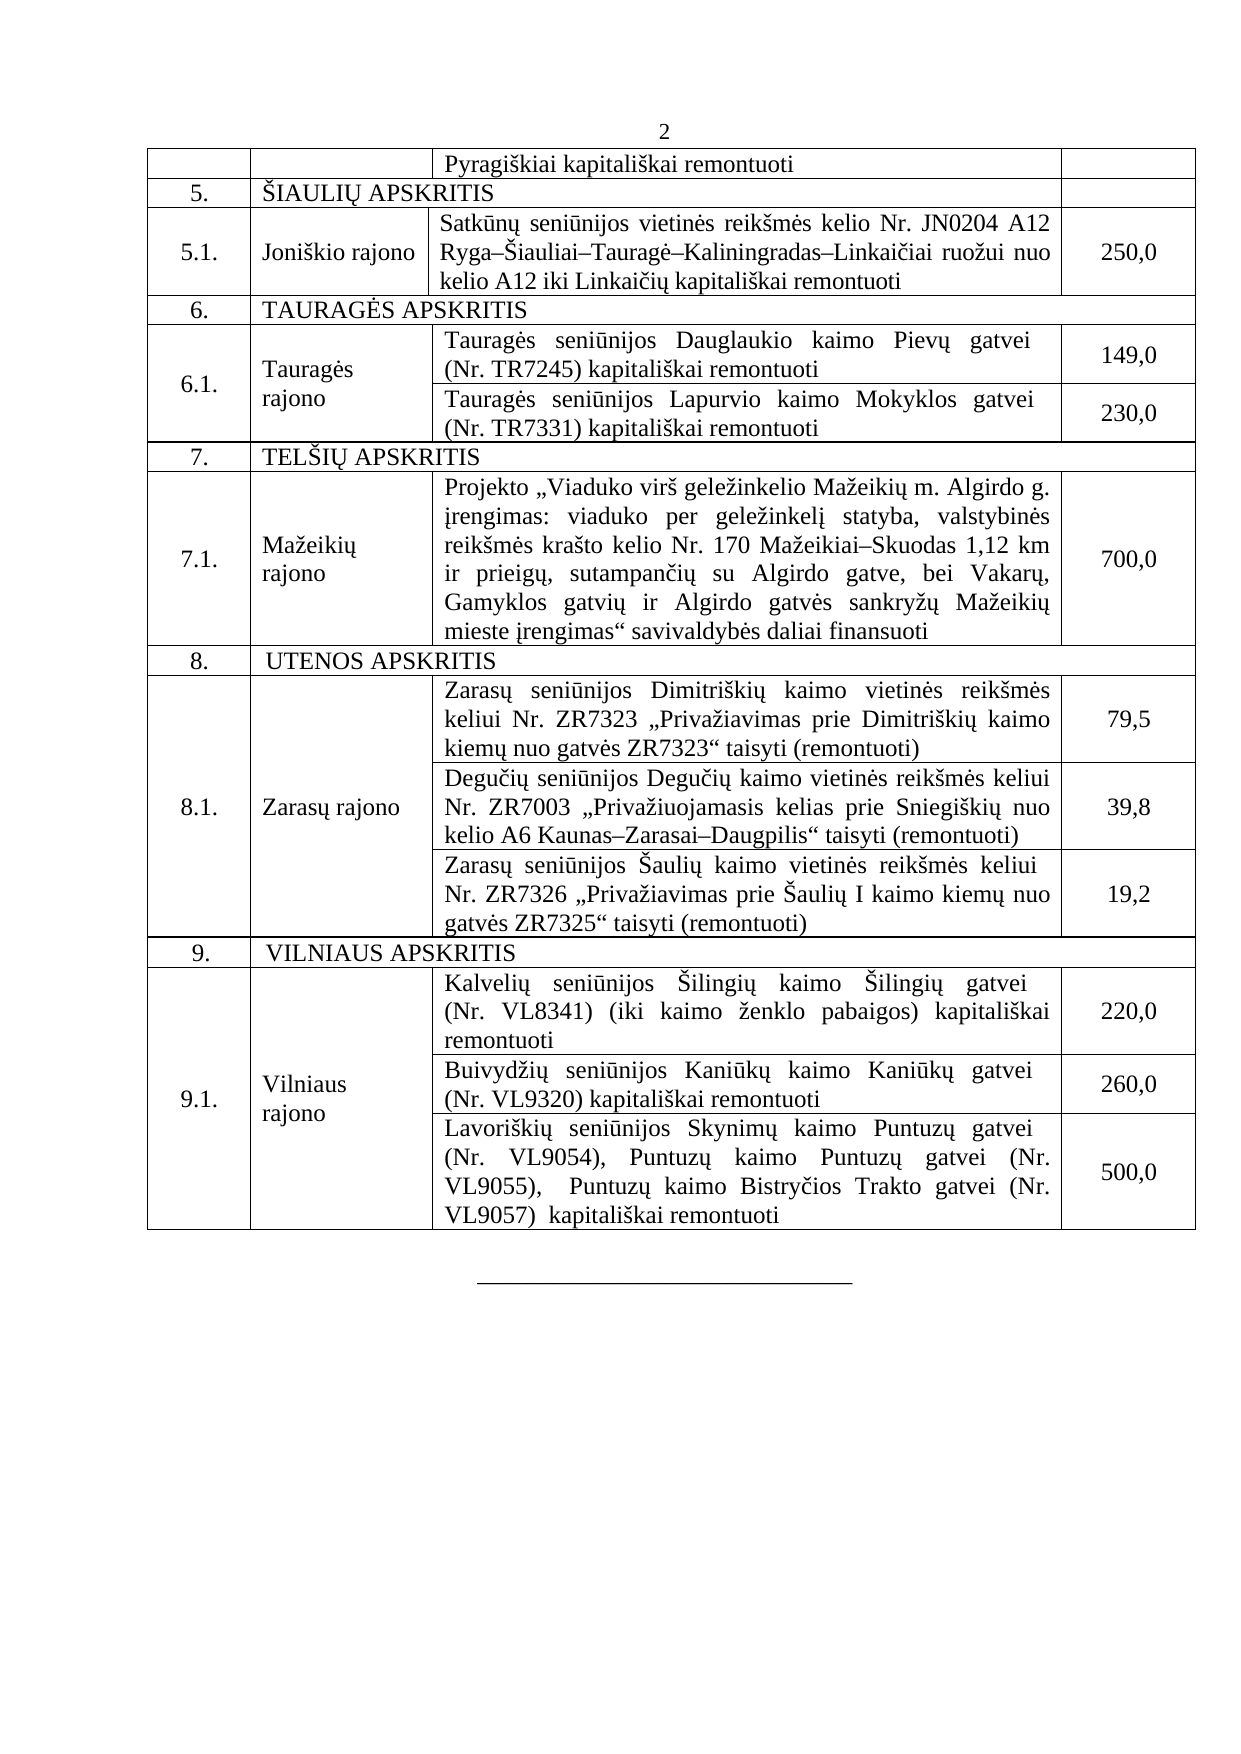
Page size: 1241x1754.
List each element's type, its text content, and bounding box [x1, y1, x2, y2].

table_cell VILNIAUS APSKRITIS [251, 938, 1195, 967]
table_cell Zarasų seniūnijos Dimitriškių kaimo vietinės reikšmės keliui Nr. ZR7323 „Privažiavimas prie Dimitriškių kaimo kiemų nuo gatvės ZR7323“ taisyti (remontuoti) [433, 676, 1061, 762]
table_cell Tauragės seniūnijos Lapurvio kaimo Mokyklos gatvei (Nr. TR7331) kapitališkai remontuoti [433, 384, 1061, 441]
table_cell TAURAGĖS APSKRITIS [251, 296, 1195, 324]
table_cell Satkūnų seniūnijos vietinės reikšmės kelio Nr. JN0204 A12 Ryga–Šiauliai–Tauragė–Kaliningradas–Linkaičiai ruožui nuo kelio A12 iki Linkaičių kapitališkai remontuoti [429, 208, 1061, 294]
table_cell 230,0 [1062, 384, 1195, 441]
table_cell 5.1. [148, 208, 250, 294]
table_cell 500,0 [1062, 1114, 1195, 1228]
table_cell Tauragės rajono [251, 325, 432, 441]
table_cell Buivydžių seniūnijos Kaniūkų kaimo Kaniūkų gatvei (Nr. VL9320) kapitališkai remontuoti [433, 1055, 1061, 1112]
table_cell Kalvelių seniūnijos Šilingių kaimo Šilingių gatvei (Nr. VL8341) (iki kaimo ženklo pabaigos) kapitališkai remontuoti [433, 968, 1061, 1054]
table_cell 6.1. [148, 325, 250, 441]
table_cell 39,8 [1062, 763, 1195, 849]
table_cell 9.1. [148, 968, 250, 1228]
text ______________________________ [148, 1258, 1181, 1287]
table_cell 19,2 [1062, 850, 1195, 936]
table_cell [148, 149, 250, 177]
table_cell 8. [148, 646, 250, 674]
table_cell 7.1. [148, 472, 250, 645]
table_cell Tauragės seniūnijos Dauglaukio kaimo Pievų gatvei (Nr. TR7245) kapitališkai remontuoti [433, 325, 1061, 383]
table_cell Zarasų seniūnijos Šaulių kaimo vietinės reikšmės keliui Nr. ZR7326 „Privažiavimas prie Šaulių I kaimo kiemų nuo gatvės ZR7325“ taisyti (remontuoti) [433, 850, 1061, 936]
table_cell Vilniaus rajono [251, 968, 432, 1228]
table_cell 220,0 [1062, 968, 1195, 1054]
table_cell Mažeikių rajono [251, 472, 432, 645]
table_cell ŠIAULIŲ APSKRITIS [251, 179, 1061, 207]
table_cell [251, 149, 432, 177]
table_cell 8.1. [148, 676, 250, 936]
table_cell [1062, 179, 1195, 207]
table_cell 149,0 [1062, 325, 1195, 383]
table_cell 9. [148, 938, 250, 967]
table_cell 5. [148, 179, 250, 207]
table_cell Pyragiškiai kapitališkai remontuoti [433, 149, 1061, 177]
table_cell UTENOS APSKRITIS [251, 646, 1195, 674]
table_cell 79,5 [1062, 676, 1195, 762]
table_cell 250,0 [1062, 208, 1195, 294]
table_cell Zarasų rajono [251, 676, 432, 936]
table_cell [1062, 149, 1195, 177]
table_cell Joniškio rajono [251, 208, 428, 294]
table_cell Lavoriškių seniūnijos Skynimų kaimo Puntuzų gatvei (Nr. VL9054), Puntuzų kaimo Puntuzų gatvei (Nr. VL9055), Puntuzų kaimo Bistryčios Trakto gatvei (Nr. VL9057) kapitališkai remontuoti [433, 1114, 1061, 1228]
table_cell Degučių seniūnijos Degučių kaimo vietinės reikšmės keliui Nr. ZR7003 „Privažiuojamasis kelias prie Sniegiškių nuo kelio A6 Kaunas–Zarasai–Daugpilis“ taisyti (remontuoti) [433, 763, 1061, 849]
table_cell Projekto „Viaduko virš geležinkelio Mažeikių m. Algirdo g. įrengimas: viaduko per geležinkelį statyba, valstybinės reikšmės krašto kelio Nr. 170 Mažeikiai–Skuodas 1,12 km ir prieigų, sutampančių su Algirdo gatve, bei Vakarų, Gamyklos gatvių ir Algirdo gatvės sankryžų Mažeikių mieste įrengimas“ savivaldybės daliai finansuoti [433, 472, 1061, 645]
table_cell 7. [148, 443, 250, 471]
table_cell 700,0 [1062, 472, 1195, 645]
table_cell 260,0 [1062, 1055, 1195, 1112]
table_cell 6. [148, 296, 250, 324]
table_cell TELŠIŲ APSKRITIS [251, 443, 1195, 471]
